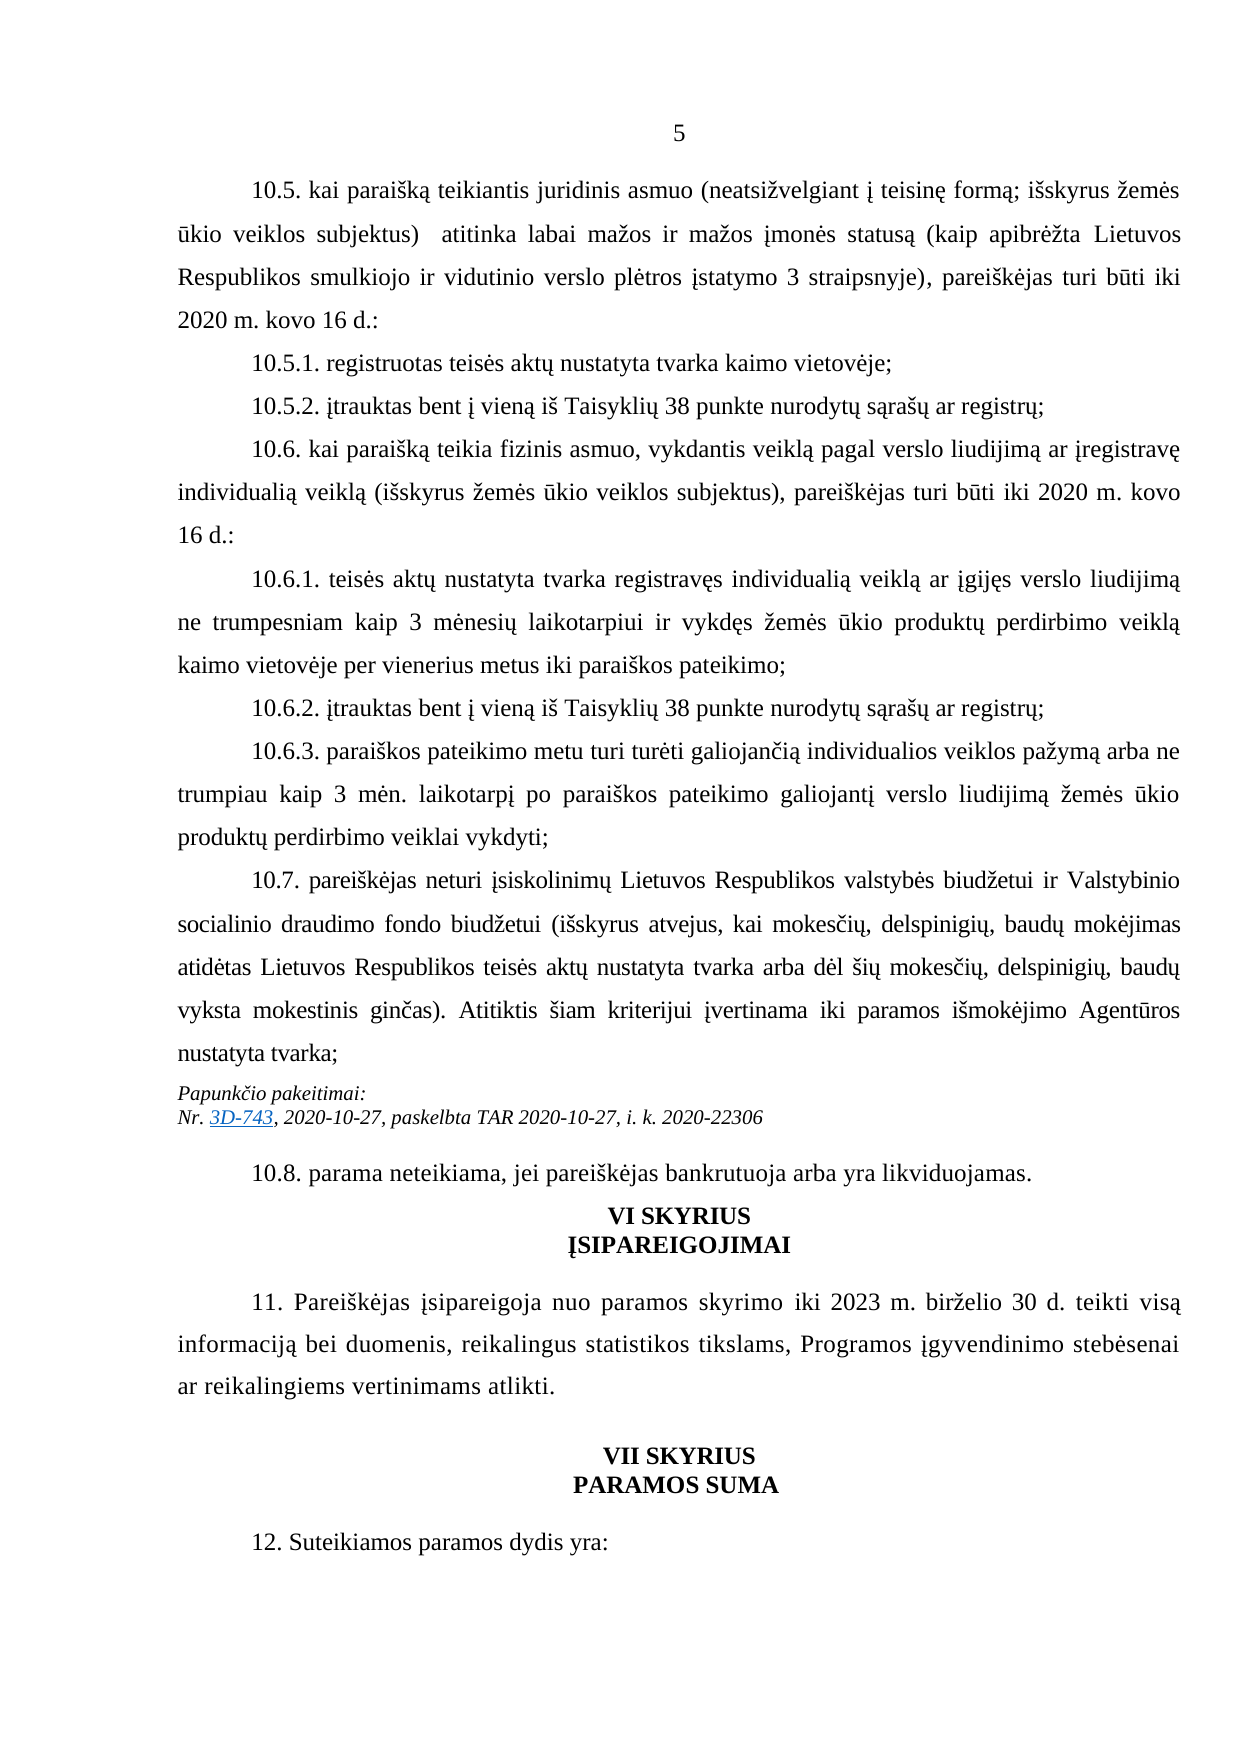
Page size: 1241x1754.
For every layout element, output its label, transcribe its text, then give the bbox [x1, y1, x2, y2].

text ĮSIPAREIGOJIMAI [177, 1230, 1181, 1259]
text 10.7. pareiškėjas neturi įsiskolinimų Lietuvos Respublikos valstybės biudžetui ir Valstybinio socialinio draudimo fondo biudžetui (išskyrus atvejus, kai mokesčių, delspinigių, baudų mokėjimas atidėtas Lietuvos Respublikos teisės aktų nustatyta tvarka arba dėl šių mokesčių, delspinigių, baudų vyksta mokestinis ginčas). Atitiktis šiam kriterijui įvertinama iki paramos išmokėjimo Agentūros nustatyta tvarka; [177, 866, 1181, 1067]
text 10.6.3. paraiškos pateikimo metu turi turėti galiojančią individualios veiklos pažymą arba ne trumpiau kaip 3 mėn. laikotarpį po paraiškos pateikimo galiojantį verslo liudijimą žemės ūkio produktų perdirbimo veiklai vykdyti; [177, 736, 1181, 851]
text 10.5.2. įtrauktas bent į vieną iš Taisyklių 38 punkte nurodytų sąrašų ar registrų; [177, 391, 1181, 420]
text PARAMOS SUMA [177, 1470, 1181, 1499]
text 10.8. parama neteikiama, jei pareiškėjas bankrutuoja arba yra likviduojamas. [177, 1158, 1181, 1187]
text 10.6.1. teisės aktų nustatyta tvarka registravęs individualią veiklą ar įgijęs verslo liudijimą ne trumpesniam kaip 3 mėnesių laikotarpiui ir vykdęs žemės ūkio produktų perdirbimo veiklą kaimo vietovėje per vienerius metus iki paraiškos pateikimo; [177, 564, 1181, 679]
text 10.5.1. registruotas teisės aktų nustatyta tvarka kaimo vietovėje; [177, 348, 1181, 377]
text Papunkčio pakeitimai: [177, 1081, 1181, 1105]
text 10.6. kai paraišką teikia fizinis asmuo, vykdantis veiklą pagal verslo liudijimą ar įregistravę individualią veiklą (išskyrus žemės ūkio veiklos subjektus), pareiškėjas turi būti iki 2020 m. kovo 16 d.: [177, 434, 1181, 549]
text 11. Pareiškėjas įsipareigoja nuo paramos skyrimo iki 2023 m. birželio 30 d. teikti visą informaciją bei duomenis, reikalingus statistikos tikslams, Programos įgyvendinimo stebėsenai ar reikalingiems vertinimams atlikti. [177, 1287, 1181, 1399]
text 12. Suteikiamos paramos dydis yra: [177, 1527, 1181, 1556]
text VI SKYRIUS [177, 1201, 1181, 1230]
text 10.5. kai paraišką teikiantis juridinis asmuo (neatsižvelgiant į teisinę formą; išskyrus žemės ūkio veiklos subjektus) atitinka labai mažos ir mažos įmonės statusą (kaip apibrėžta Lietuvos Respublikos smulkiojo ir vidutinio verslo plėtros įstatymo 3 straipsnyje), pareiškėjas turi būti iki 2020 m. kovo 16 d.: [177, 176, 1181, 334]
text 10.6.2. įtrauktas bent į vieną iš Taisyklių 38 punkte nurodytų sąrašų ar registrų; [177, 693, 1181, 722]
text Nr. 3D-743, 2020-10-27, paskelbta TAR 2020-10-27, i. k. 2020-22306 [177, 1105, 1181, 1129]
text VII SKYRIUS [177, 1441, 1181, 1470]
